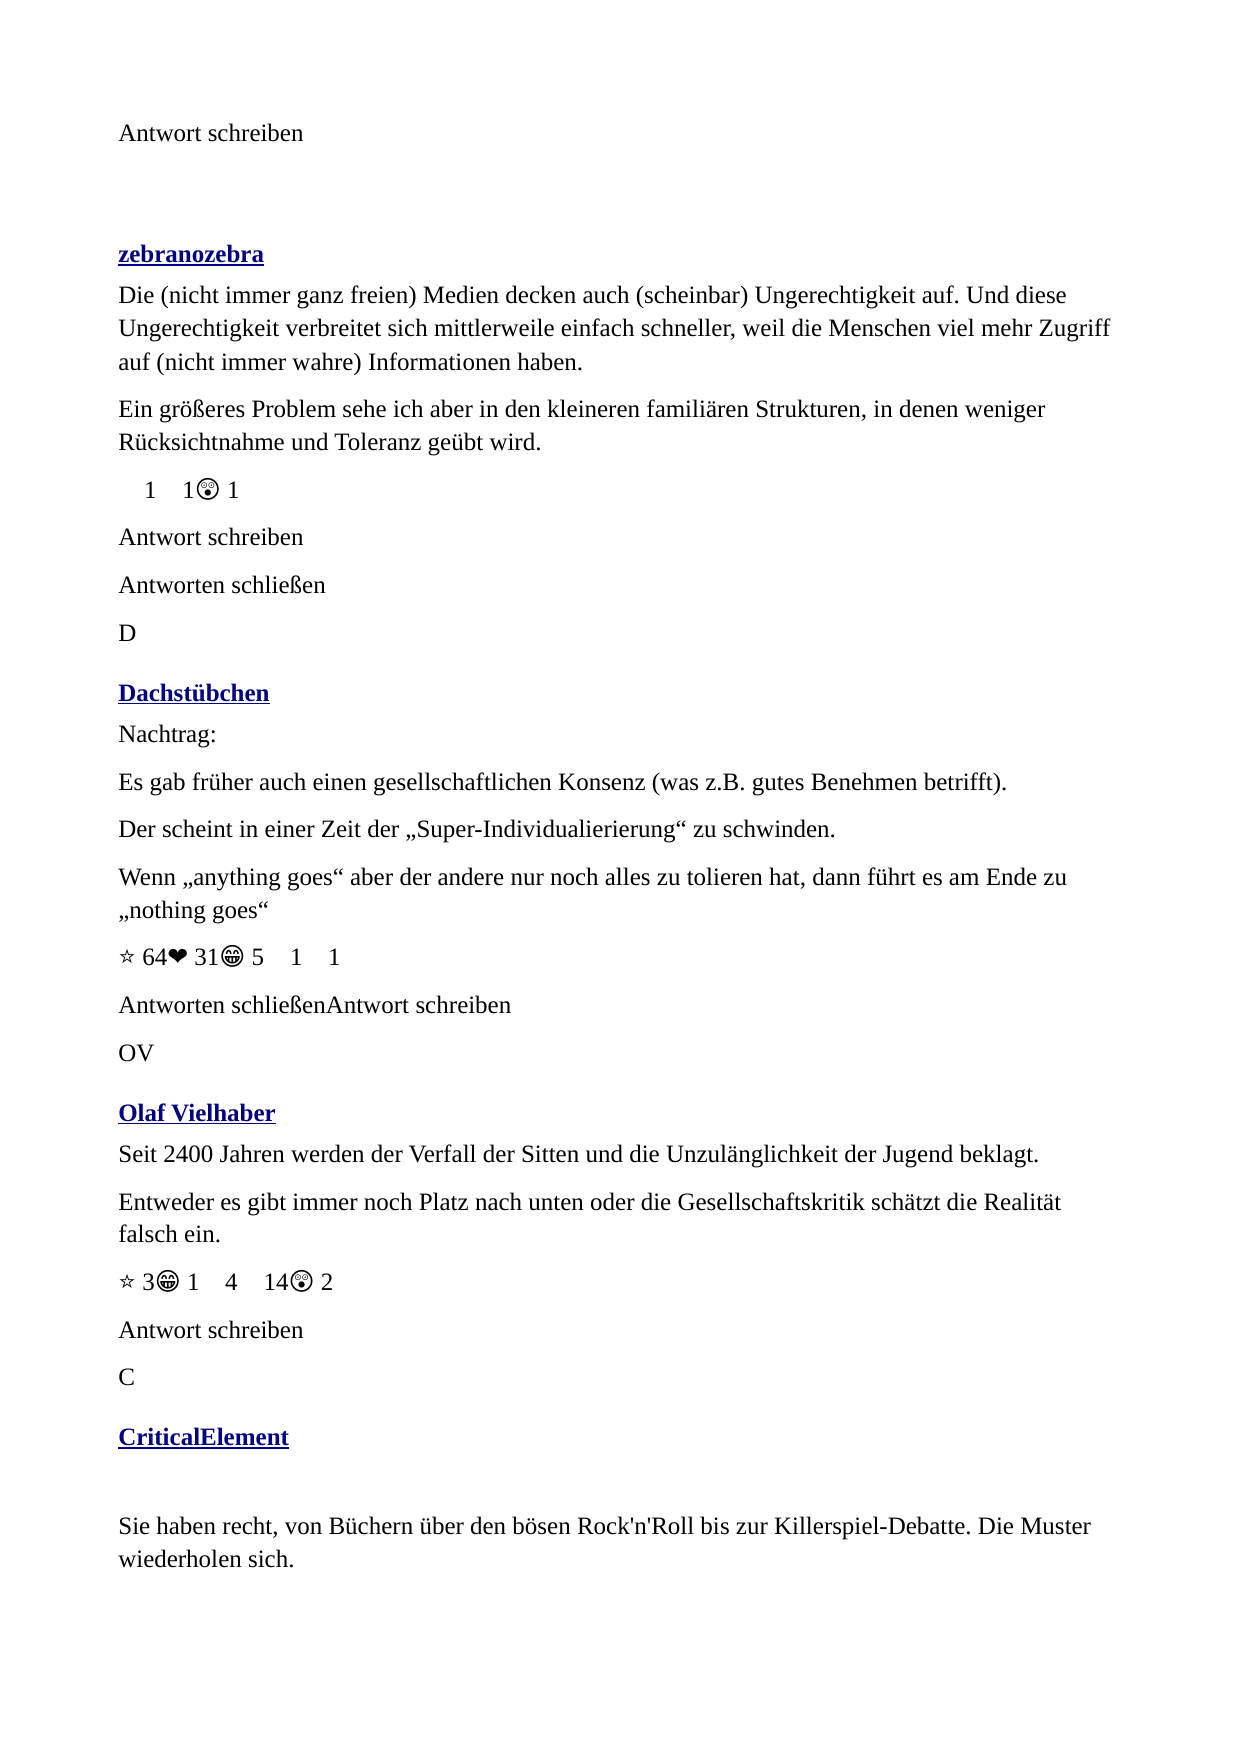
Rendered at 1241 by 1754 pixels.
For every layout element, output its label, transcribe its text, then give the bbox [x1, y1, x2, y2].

subtitle Dachstübchen [118, 678, 1122, 706]
text OV [118, 1038, 1122, 1066]
text Der scheint in einer Zeit der „Super-Individualierierung“ zu schwinden. [118, 814, 1122, 843]
text D [118, 618, 1122, 646]
text ⭐️ 3😁 1🙁 4🤨 14😲 2 [118, 1267, 1122, 1296]
subtitle CriticalElement [118, 1422, 1122, 1451]
subtitle zebranozebra [118, 239, 1122, 268]
text C [118, 1362, 1122, 1391]
text Seit 2400 Jahren werden der Verfall der Sitten und die Unzulänglichkeit der Jugend beklagt. [118, 1139, 1122, 1168]
text ⭐️ 64❤️ 31😁 5🙁 1🤨 1 [118, 942, 1122, 971]
text Entweder es gibt immer noch Platz nach unten oder die Gesellschaftskritik schätzt die Realität falsch ein. [118, 1187, 1122, 1248]
text Nachtrag: [118, 719, 1122, 748]
text Antwort schreiben [118, 118, 1122, 147]
text 🙁 1🤨 1😲 1 [118, 475, 1122, 503]
text Antworten schließen [118, 570, 1122, 599]
text Wenn „anything goes“ aber der andere nur noch alles zu tolieren hat, dann führt es am Ende zu „nothing goes“ [118, 862, 1122, 923]
text Es gab früher auch einen gesellschaftlichen Konsenz (was z.B. gutes Benehmen betrifft). [118, 767, 1122, 795]
text Antwort schreiben [118, 1315, 1122, 1343]
text Antwort schreiben [118, 522, 1122, 551]
text Ein größeres Problem sehe ich aber in den kleineren familiären Strukturen, in denen weniger Rücksichtnahme und Toleranz geübt wird. [118, 394, 1122, 456]
text Sie haben recht, von Büchern über den bösen Rock'n'Roll bis zur Killerspiel-Debatte. Die Muster wiederholen sich. [118, 1511, 1122, 1573]
subtitle Olaf Vielhaber [118, 1098, 1122, 1126]
text Die (nicht immer ganz freien) Medien decken auch (scheinbar) Ungerechtigkeit auf. Und diese Ungerechtigkeit verbreitet sich mittlerweile einfach schneller, weil die Menschen viel mehr Zugriff auf (nicht immer wahre) Informationen haben. [118, 281, 1122, 375]
text Antworten schließenAntwort schreiben [118, 990, 1122, 1019]
